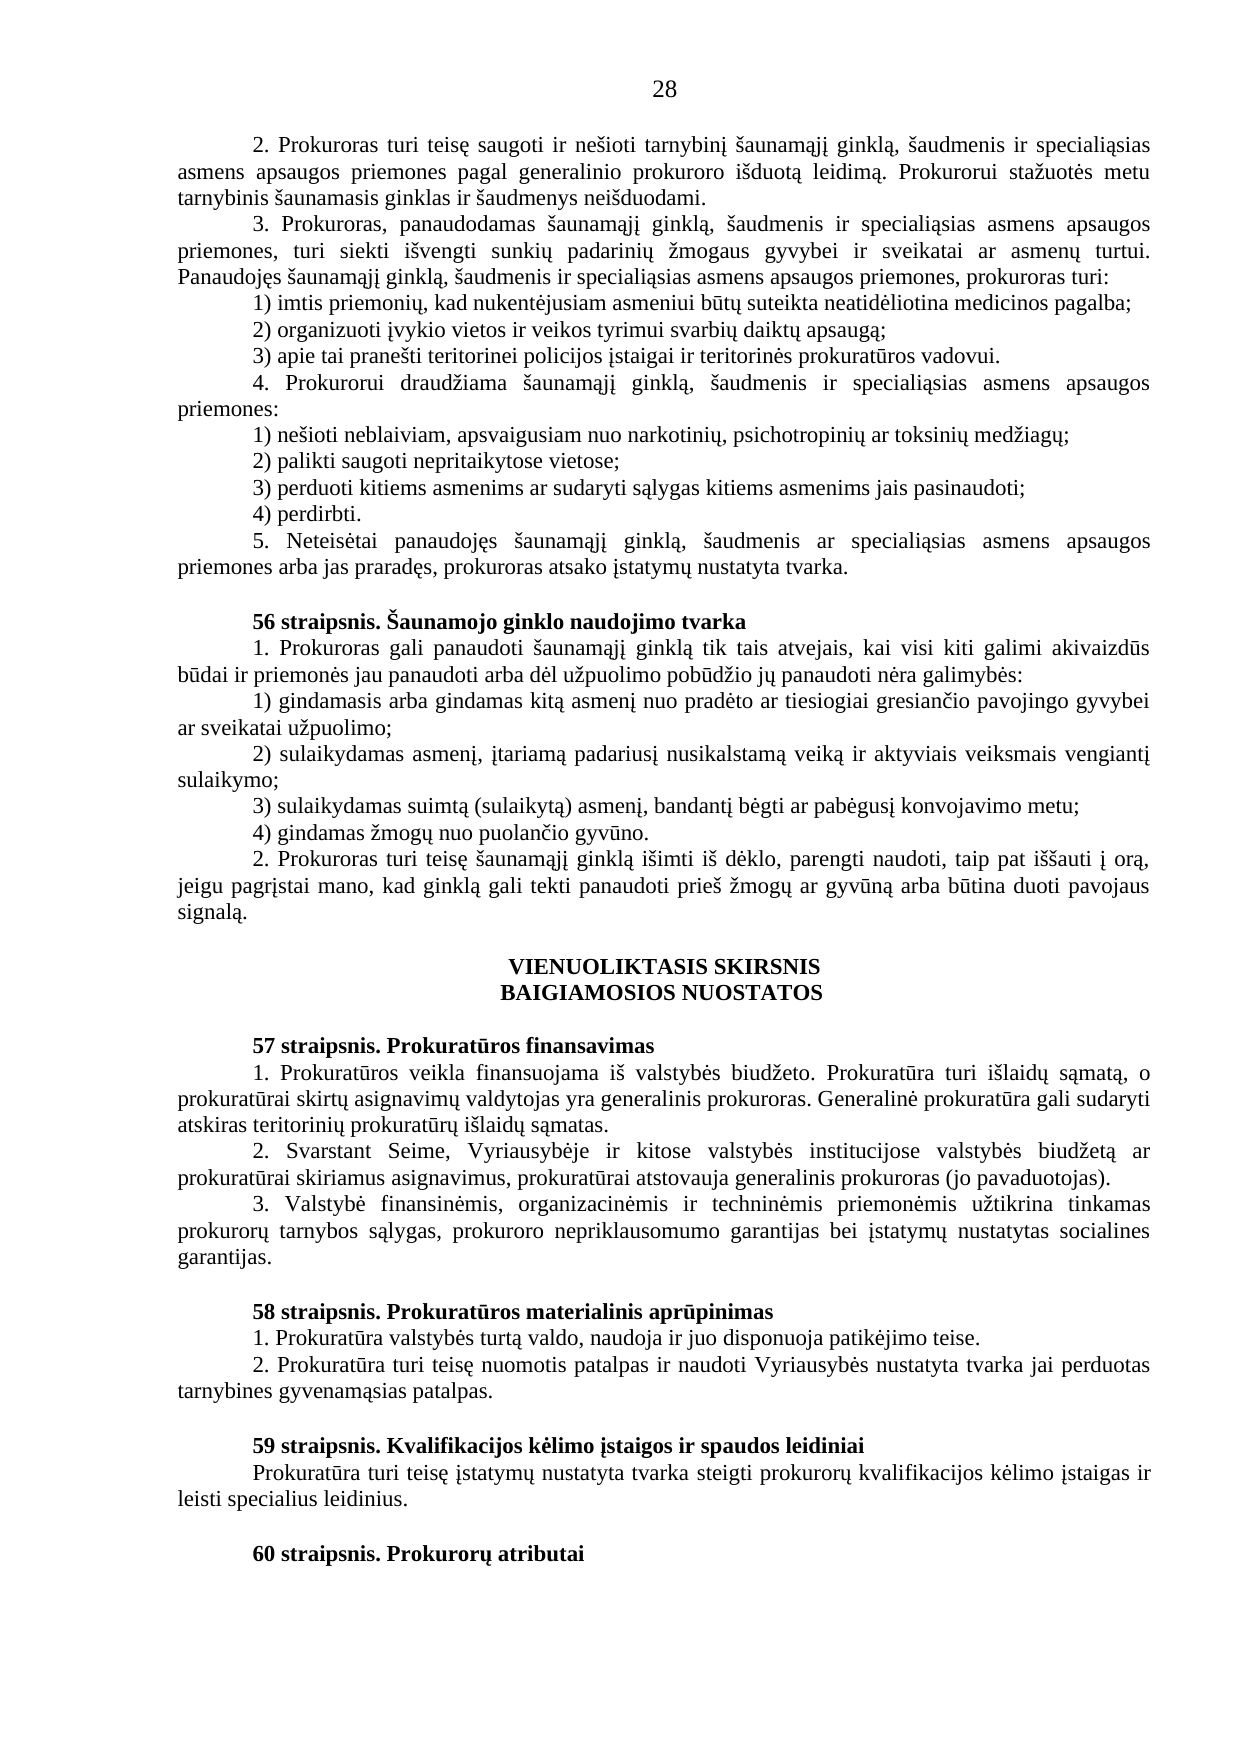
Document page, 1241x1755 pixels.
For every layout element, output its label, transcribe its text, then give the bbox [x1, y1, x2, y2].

text 1) nešioti neblaiviam, apsvaigusiam nuo narkotinių, psichotropinių ar toksinių medžiagų; [177, 421, 1152, 448]
text 56 straipsnis. Šaunamojo ginklo naudojimo tvarka [177, 608, 1152, 634]
text 2. Prokuratūra turi teisę nuomotis patalpas ir naudoti Vyriausybės nustatyta tvarka jai perduotas tarnybines gyvenamąsias patalpas. [177, 1351, 1152, 1403]
text 57 straipsnis. Prokuratūros finansavimas [177, 1032, 1152, 1058]
text 2. Prokuroras turi teisę šaunamąjį ginklą išimti iš dėklo, parengti naudoti, taip pat iššauti į orą, jeigu pagrįstai mano, kad ginklą gali tekti panaudoti prieš žmogų ar gyvūną arba būtina duoti pavojaus signalą. [177, 845, 1152, 924]
text 3. Valstybė finansinėmis, organizacinėmis ir techninėmis priemonėmis užtikrina tinkamas prokurorų tarnybos sąlygas, prokuroro nepriklausomumo garantijas bei įstatymų nustatytas socialines garantijas. [177, 1190, 1152, 1269]
text 2. Prokuroras turi teisę saugoti ir nešioti tarnybinį šaunamąjį ginklą, šaudmenis ir specialiąsias asmens apsaugos priemones pagal generalinio prokuroro išduotą leidimą. Prokurorui stažuotės metu tarnybinis šaunamasis ginklas ir šaudmenys neišduodami. [177, 131, 1152, 210]
text 3) apie tai pranešti teritorinei policijos įstaigai ir teritorinės prokuratūros vadovui. [177, 342, 1152, 368]
text 5. Neteisėtai panaudojęs šaunamąjį ginklą, šaudmenis ar specialiąsias asmens apsaugos priemones arba jas praradęs, prokuroras atsako įstatymų nustatyta tvarka. [177, 527, 1152, 579]
text 60 straipsnis. Prokurorų atributai [177, 1540, 1152, 1566]
text 2. Svarstant Seime, Vyriausybėje ir kitose valstybės institucijose valstybės biudžetą ar prokuratūrai skiriamus asignavimus, prokuratūrai atstovauja generalinis prokuroras (jo pavaduotojas). [177, 1138, 1152, 1190]
text 3) sulaikydamas suimtą (sulaikytą) asmenį, bandantį bėgti ar pabėgusį konvojavimo metu; [177, 793, 1152, 819]
text 1) imtis priemonių, kad nukentėjusiam asmeniui būtų suteikta neatidėliotina medicinos pagalba; [177, 289, 1152, 316]
text Prokuratūra turi teisę įstatymų nustatyta tvarka steigti prokurorų kvalifikacijos kėlimo įstaigas ir leisti specialius leidinius. [177, 1459, 1152, 1511]
text 2) organizuoti įvykio vietos ir veikos tyrimui svarbių daiktų apsaugą; [177, 316, 1152, 342]
text 1) gindamasis arba gindamas kitą asmenį nuo pradėto ar tiesiogiai gresiančio pavojingo gyvybei ar sveikatai užpuolimo; [177, 687, 1152, 740]
text 1. Prokuratūra valstybės turtą valdo, naudoja ir juo disponuoja patikėjimo teise. [177, 1324, 1152, 1351]
text 59 straipsnis. Kvalifikacijos kėlimo įstaigos ir spaudos leidiniai [177, 1432, 1152, 1459]
text 3. Prokuroras, panaudodamas šaunamąjį ginklą, šaudmenis ir specialiąsias asmens apsaugos priemones, turi siekti išvengti sunkių padarinių žmogaus gyvybei ir sveikatai ar asmenų turtui. Panaudojęs šaunamąjį ginklą, šaudmenis ir specialiąsias asmens apsaugos priemones, prokuroras turi: [177, 210, 1152, 289]
text 2) sulaikydamas asmenį, įtariamą padariusį nusikalstamą veiką ir aktyviais veiksmais vengiantį sulaikymo; [177, 740, 1152, 793]
text 1. Prokuroras gali panaudoti šaunamąjį ginklą tik tais atvejais, kai visi kiti galimi akivaizdūs būdai ir priemonės jau panaudoti arba dėl užpuolimo pobūdžio jų panaudoti nėra galimybės: [177, 634, 1152, 687]
text Baigiamosios nuostatos [177, 979, 1152, 1006]
text 2) palikti saugoti nepritaikytose vietose; [177, 448, 1152, 474]
text 58 straipsnis. Prokuratūros materialinis aprūpinimas [177, 1298, 1152, 1324]
text 1. Prokuratūros veikla finansuojama iš valstybės biudžeto. Prokuratūra turi išlaidų sąmatą, o prokuratūrai skirtų asignavimų valdytojas yra generalinis prokuroras. Generalinė prokuratūra gali sudaryti atskiras teritorinių prokuratūrų išlaidų sąmatas. [177, 1058, 1152, 1138]
text 4) perdirbti. [177, 500, 1152, 527]
text 4. Prokurorui draudžiama šaunamąjį ginklą, šaudmenis ir specialiąsias asmens apsaugos priemones: [177, 368, 1152, 421]
text 4) gindamas žmogų nuo puolančio gyvūno. [177, 819, 1152, 845]
text 3) perduoti kitiems asmenims ar sudaryti sąlygas kitiems asmenims jais pasinaudoti; [177, 474, 1152, 500]
text vienuoliktasis SKIRSNIS [177, 953, 1152, 979]
